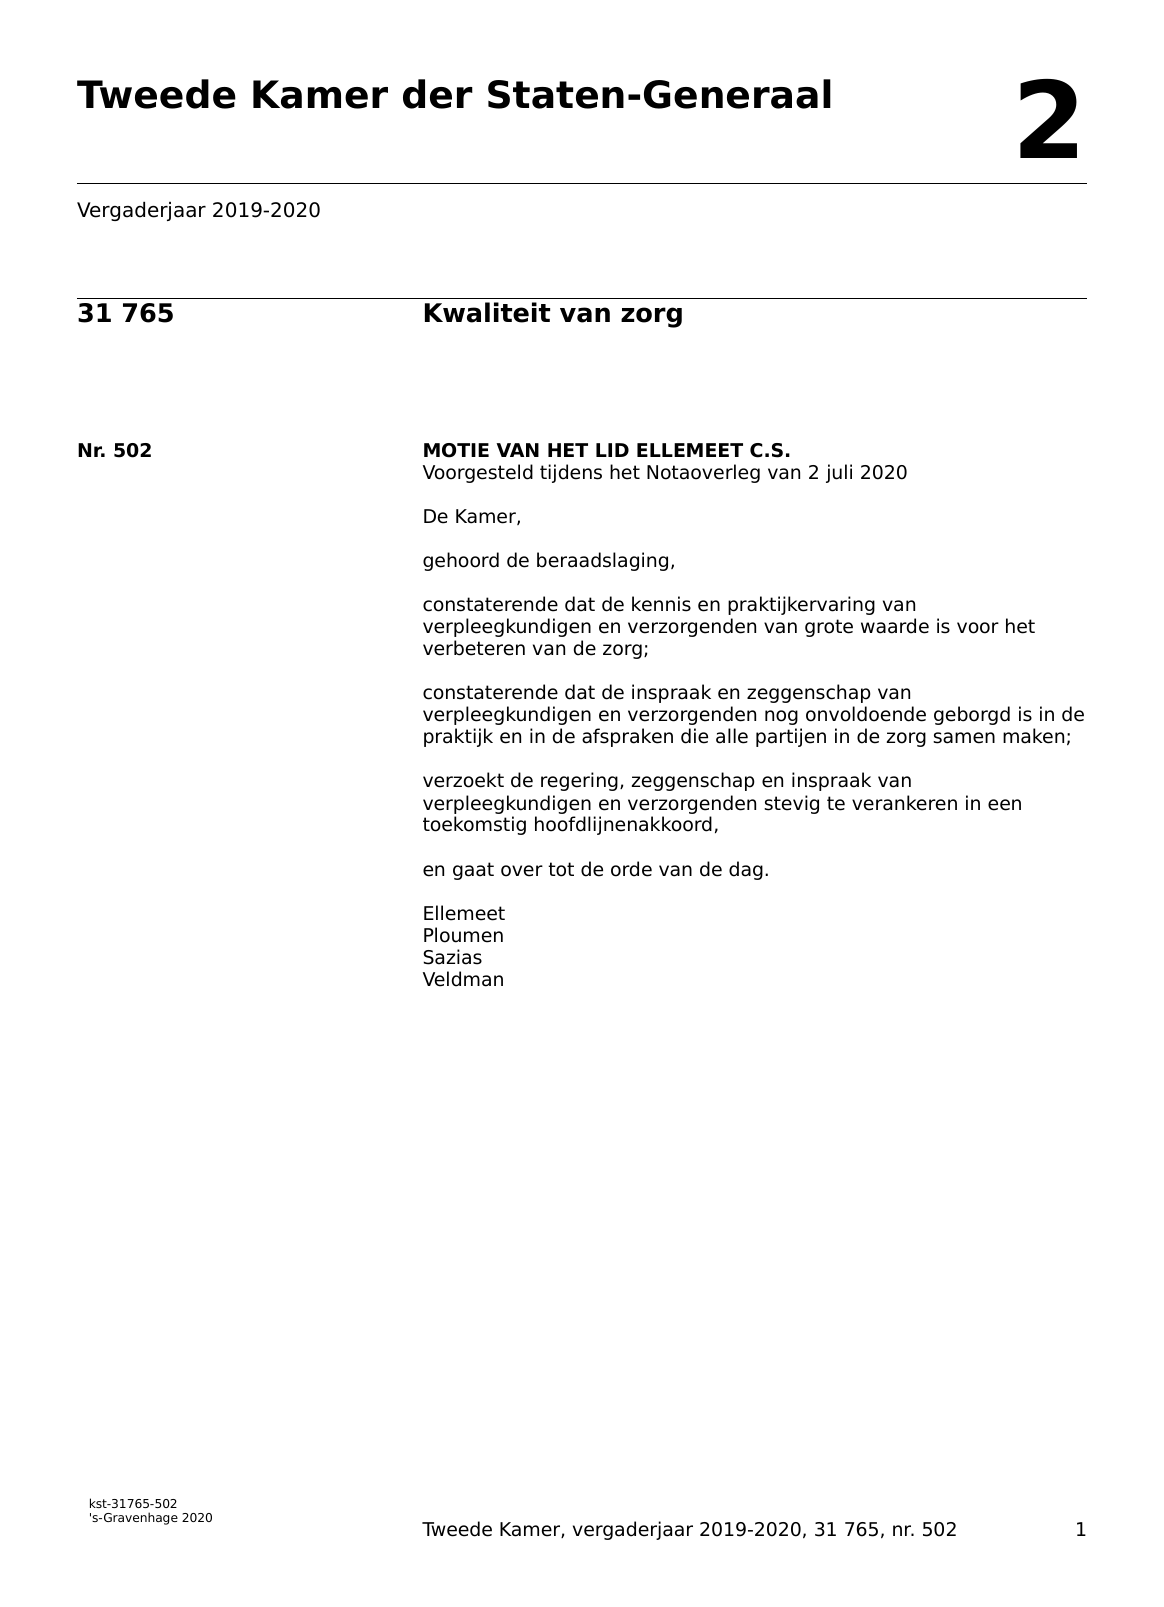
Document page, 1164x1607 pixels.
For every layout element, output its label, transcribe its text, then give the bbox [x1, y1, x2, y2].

subtitle 31 765 Kwaliteit van zorg [77, 299, 1087, 329]
text verzoekt de regering, zeggenschap en inspraak van verpleegkundigen en verzorgenden stevig te verankeren in een toekomstig hoofdlijnenakkoord, [422, 770, 1087, 836]
text en gaat over tot de orde van de dag. [422, 858, 1087, 881]
text constaterende dat de inspraak en zeggenschap van verpleegkundigen en verzorgenden nog onvoldoende geborgd is in de praktijk en in de afspraken die alle partijen in de zorg samen maken; [422, 682, 1087, 748]
table_cell Vergaderjaar 2019-2020 [77, 184, 1087, 298]
text Voorgesteld tijdens het Notaoverleg van 2 juli 2020 [422, 462, 1087, 484]
text Veldman [422, 969, 1087, 991]
text Sazias [422, 947, 1087, 969]
text kst-31765-502 [88, 1497, 323, 1511]
text Ploumen [422, 925, 1087, 947]
text constaterende dat de kennis en praktijkervaring van verpleegkundigen en verzorgenden van grote waarde is voor het verbeteren van de zorg; [422, 594, 1087, 660]
table_header 2 [886, 59, 1087, 183]
text De Kamer, [422, 506, 1087, 528]
text 's-Gravenhage 2020 [88, 1511, 323, 1525]
text gehoord de beraadslaging, [422, 550, 1087, 572]
text Ellemeet [422, 903, 1087, 925]
table_header Tweede Kamer der Staten-Generaal [77, 59, 886, 183]
subtitle Nr. 502 MOTIE VAN HET LID ELLEMEET C.S. [77, 440, 1087, 462]
